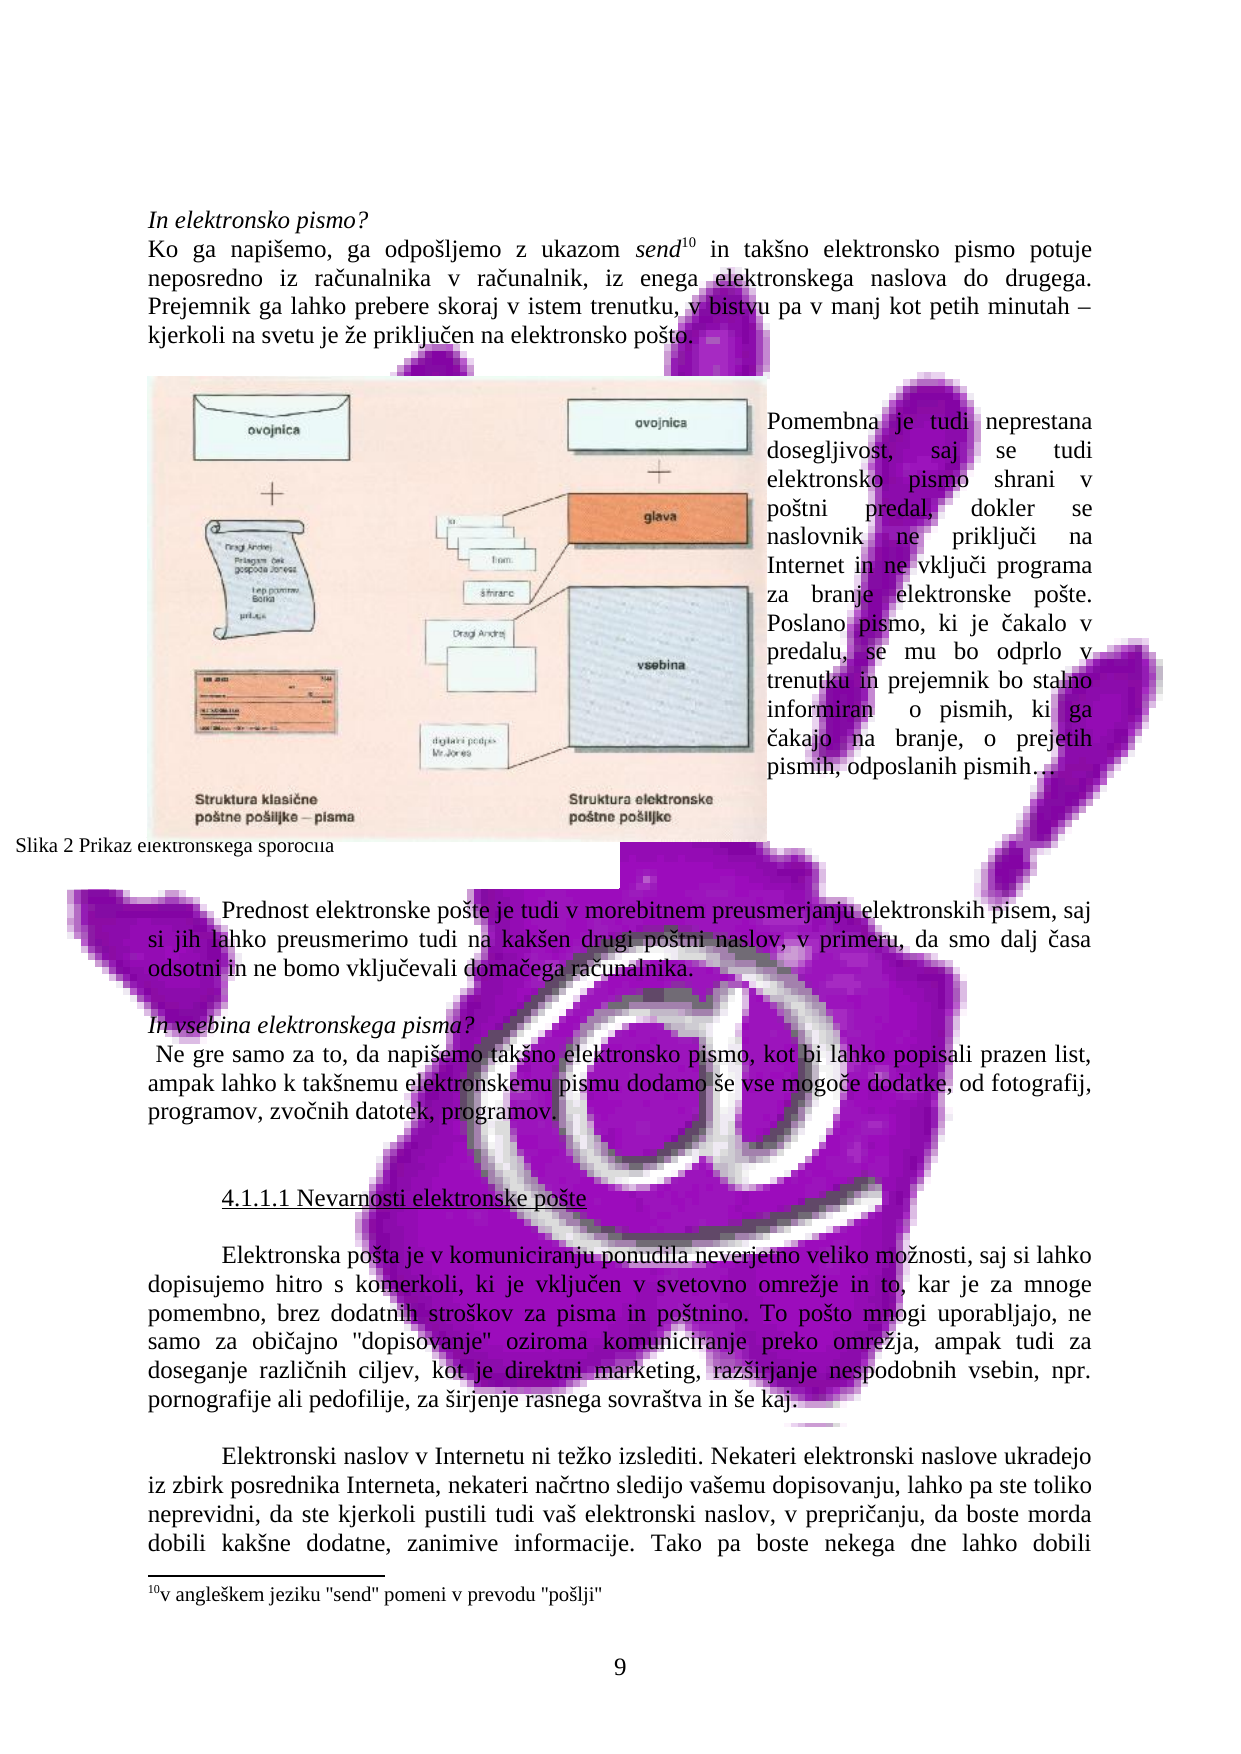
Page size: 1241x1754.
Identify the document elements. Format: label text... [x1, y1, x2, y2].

text Ne gre samo za to, da napišemo takšno elektronsko pismo, kot bi lahko popisali prazen list, ampak lahko k takšnemu elektronskemu pismu dodamo še vse mogoče dodatke, od fotografij, programov, zvočnih datotek, programov. [148, 1039, 1093, 1125]
text Ko ga napišemo, ga odpošljemo z ukazom send in takšno elektronsko pismo potuje neposredno iz računalnika v računalnik, iz enega elektronskega naslova do drugega. Prejemnik ga lahko prebere skoraj v istem trenutku, v bistvu pa v manj kot petih minutah – kjerkoli na svetu je že priključen na elektronsko pošto. [148, 234, 1093, 349]
text Prednost elektronske pošte je tudi v morebitnem preusmerjanju elektronskih pisem, saj si jih lahko preusmerimo tudi na kakšen drugi poštni naslov, v primeru, da smo dalj časa odsotni in ne bomo vključevali domačega računalnika. [148, 895, 1093, 981]
text Pomembna je tudi neprestana dosegljivost, saj se tudi elektronsko pismo shrani v poštni predal, dokler se naslovnik ne priključi na Internet in ne vključi programa za branje elektronske pošte. Poslano pismo, ki je čakalo v predalu, se mu bo odprlo v trenutku in prejemnik bo stalno informiran o pismih, ki ga čakajo na branje, o prejetih pismih, odposlanih pismih… [767, 406, 1093, 780]
text In elektronsko pismo? [148, 205, 1093, 234]
subtitle 4.1.1.1 Nevarnosti elektronske pošte [221, 1183, 1093, 1211]
text Elektronski naslov v Internetu ni težko izslediti. Nekateri elektronski naslove ukradejo iz zbirk posrednika Interneta, nekateri načrtno sledijo vašemu dopisovanju, lahko pa ste toliko neprevidni, da ste kjerkoli pustili tudi vaš elektronski naslov, v prepričanju, da boste morda dobili kakšne dodatne, zanimive informacije. Tako pa boste nekega dne lahko dobili [148, 1441, 1093, 1556]
text v angleškem jeziku ''send'' pomeni v prevodu ''pošlji'' [148, 1582, 1093, 1606]
text Elektronska pošta je v komuniciranju ponudila neverjetno veliko možnosti, saj si lahko dopisujemo hitro s komerkoli, ki je vključen v svetovno omrežje in to, kar je za mnoge pomembno, brez dodatnih stroškov za pisma in poštnino. To pošto mnogi uporabljajo, ne samo za običajno ''dopisovanje'' oziroma komuniciranje preko omrežja, ampak tudi za doseganje različnih ciljev, kot je direktni marketing, razširjanje nespodobnih vsebin, npr. pornografije ali pedofilije, za širjenje rasnega sovraštva in še kaj. [148, 1240, 1093, 1413]
text In vsebina elektronskega pisma? [148, 1010, 1093, 1039]
text Slika 2 Prikaz elektronskega sporočila [15, 833, 604, 857]
picture [53, 260, 1178, 1442]
